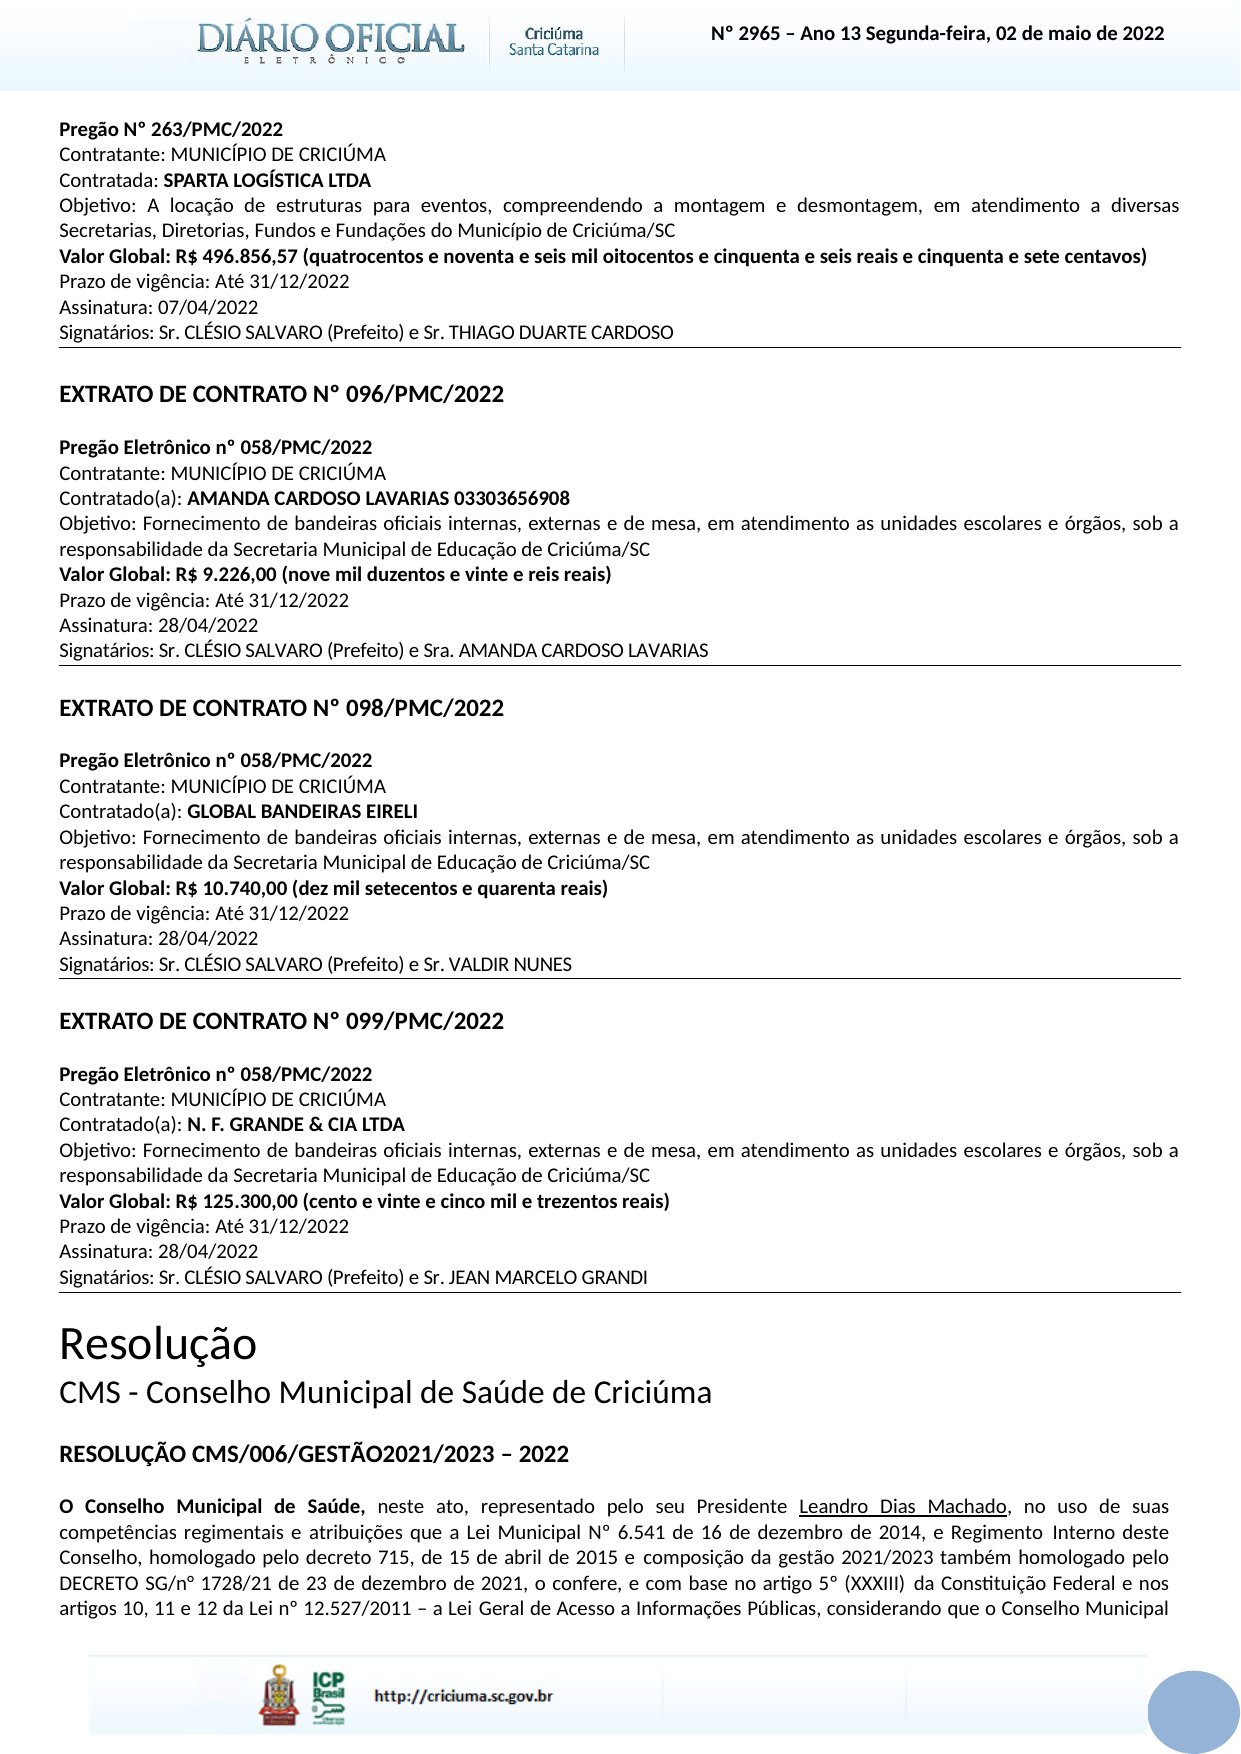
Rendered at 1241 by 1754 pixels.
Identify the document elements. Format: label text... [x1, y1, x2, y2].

text Pregão Eletrônico nº 058/PMC/2022 [59, 1061, 1181, 1086]
text Objetivo: Fornecimento de bandeiras oficiais internas, externas e de mesa, em atendimento as unidades escolares e órgãos, sob a responsabilidade da Secretaria Municipal de Educação de Criciúma/SC [59, 511, 1181, 561]
text Contratada: SPARTA LOGÍSTICA LTDA [59, 167, 1181, 192]
text Objetivo: Fornecimento de bandeiras oficiais internas, externas e de mesa, em atendimento as unidades escolares e órgãos, sob a responsabilidade da Secretaria Municipal de Educação de Criciúma/SC [59, 1137, 1181, 1188]
text Pregão Nº 263/PMC/2022 [59, 116, 1181, 141]
text Valor Global: R$ 496.856,57 (quatrocentos e noventa e seis mil oitocentos e cinquenta e seis reais e cinquenta e sete centavos) [59, 243, 1181, 268]
text Signatários: Sr. CLÉSIO SALVARO (Prefeito) e Sr. VALDIR NUNES [59, 951, 1181, 978]
text Contratante: MUNICÍPIO DE CRICIÚMA [59, 773, 1181, 798]
text Objetivo: A locação de estruturas para eventos, compreendendo a montagem e desmontagem, em atendimento a diversas Secretarias, Diretorias, Fundos e Fundações do Município de Criciúma/SC [59, 192, 1181, 243]
text RESOLUÇÃO CMS/006/GESTÃO2021/2023 – 2022 [59, 1438, 1139, 1468]
text Contratante: MUNICÍPIO DE CRICIÚMA [59, 1086, 1181, 1112]
text Assinatura: 28/04/2022 [59, 612, 1181, 638]
text Assinatura: 28/04/2022 [59, 926, 1181, 951]
text Contratado(a): GLOBAL BANDEIRAS EIRELI [59, 798, 1181, 824]
text EXTRATO DE CONTRATO Nº 096/PMC/2022 [59, 378, 1181, 409]
text Pregão Eletrônico nº 058/PMC/2022 [59, 748, 1181, 773]
text Assinatura: 28/04/2022 [59, 1239, 1181, 1264]
text EXTRATO DE CONTRATO Nº 099/PMC/2022 [59, 1005, 1181, 1035]
text Valor Global: R$ 125.300,00 (cento e vinte e cinco mil e trezentos reais) [59, 1188, 1181, 1213]
text Prazo de vigência: Até 31/12/2022 [59, 587, 1181, 612]
text Assinatura: 07/04/2022 [59, 294, 1181, 319]
text Valor Global: R$ 10.740,00 (dez mil setecentos e quarenta reais) [59, 875, 1181, 900]
text Objetivo: Fornecimento de bandeiras oficiais internas, externas e de mesa, em atendimento as unidades escolares e órgãos, sob a responsabilidade da Secretaria Municipal de Educação de Criciúma/SC [59, 824, 1181, 875]
text CMS - Conselho Municipal de Saúde de Criciúma [59, 1372, 1181, 1412]
text Valor Global: R$ 9.226,00 (nove mil duzentos e vinte e reis reais) [59, 561, 1181, 587]
text Prazo de vigência: Até 31/12/2022 [59, 900, 1181, 926]
text Prazo de vigência: Até 31/12/2022 [59, 1213, 1181, 1239]
text Prazo de vigência: Até 31/12/2022 [59, 268, 1181, 294]
text Contratante: MUNICÍPIO DE CRICIÚMA [59, 460, 1181, 485]
text Signatários: Sr. CLÉSIO SALVARO (Prefeito) e Sra. AMANDA CARDOSO LAVARIAS [59, 638, 1181, 665]
text Contratado(a): N. F. GRANDE & CIA LTDA [59, 1112, 1181, 1137]
text Pregão Eletrônico nº 058/PMC/2022 [59, 434, 1181, 460]
text Contratado(a): AMANDA CARDOSO LAVARIAS 03303656908 [59, 485, 1181, 511]
text Contratante: MUNICÍPIO DE CRICIÚMA [59, 141, 1181, 167]
text Resolução [59, 1313, 1181, 1372]
text O Conselho Municipal de Saúde, neste ato, representado pelo seu Presidente Leandro Dias Machado, no uso de suas competências regimentais e atribuições que a Lei Municipal Nº 6.541 de 16 de dezembro de 2014, e Regimento Interno deste Conselho, homologado pelo decreto 715, de 15 de abril de 2015 e composição da gestão 2021/2023 também homologado pelo DECRETO SG/n° 1728/21 de 23 de dezembro de 2021, o confere, e com base no artigo 5º (XXXIII) da Constituição Federal e nos artigos 10, 11 e 12 da Lei nº 12.527/2011 – a Lei Geral de Acesso a Informações Públicas, considerando que o Conselho Municipal [59, 1494, 1169, 1621]
text Signatários: Sr. CLÉSIO SALVARO (Prefeito) e Sr. JEAN MARCELO GRANDI [59, 1264, 1181, 1292]
text Signatários: Sr. CLÉSIO SALVARO (Prefeito) e Sr. THIAGO DUARTE CARDOSO [59, 319, 1181, 347]
text EXTRATO DE CONTRATO Nº 098/PMC/2022 [59, 692, 1181, 722]
